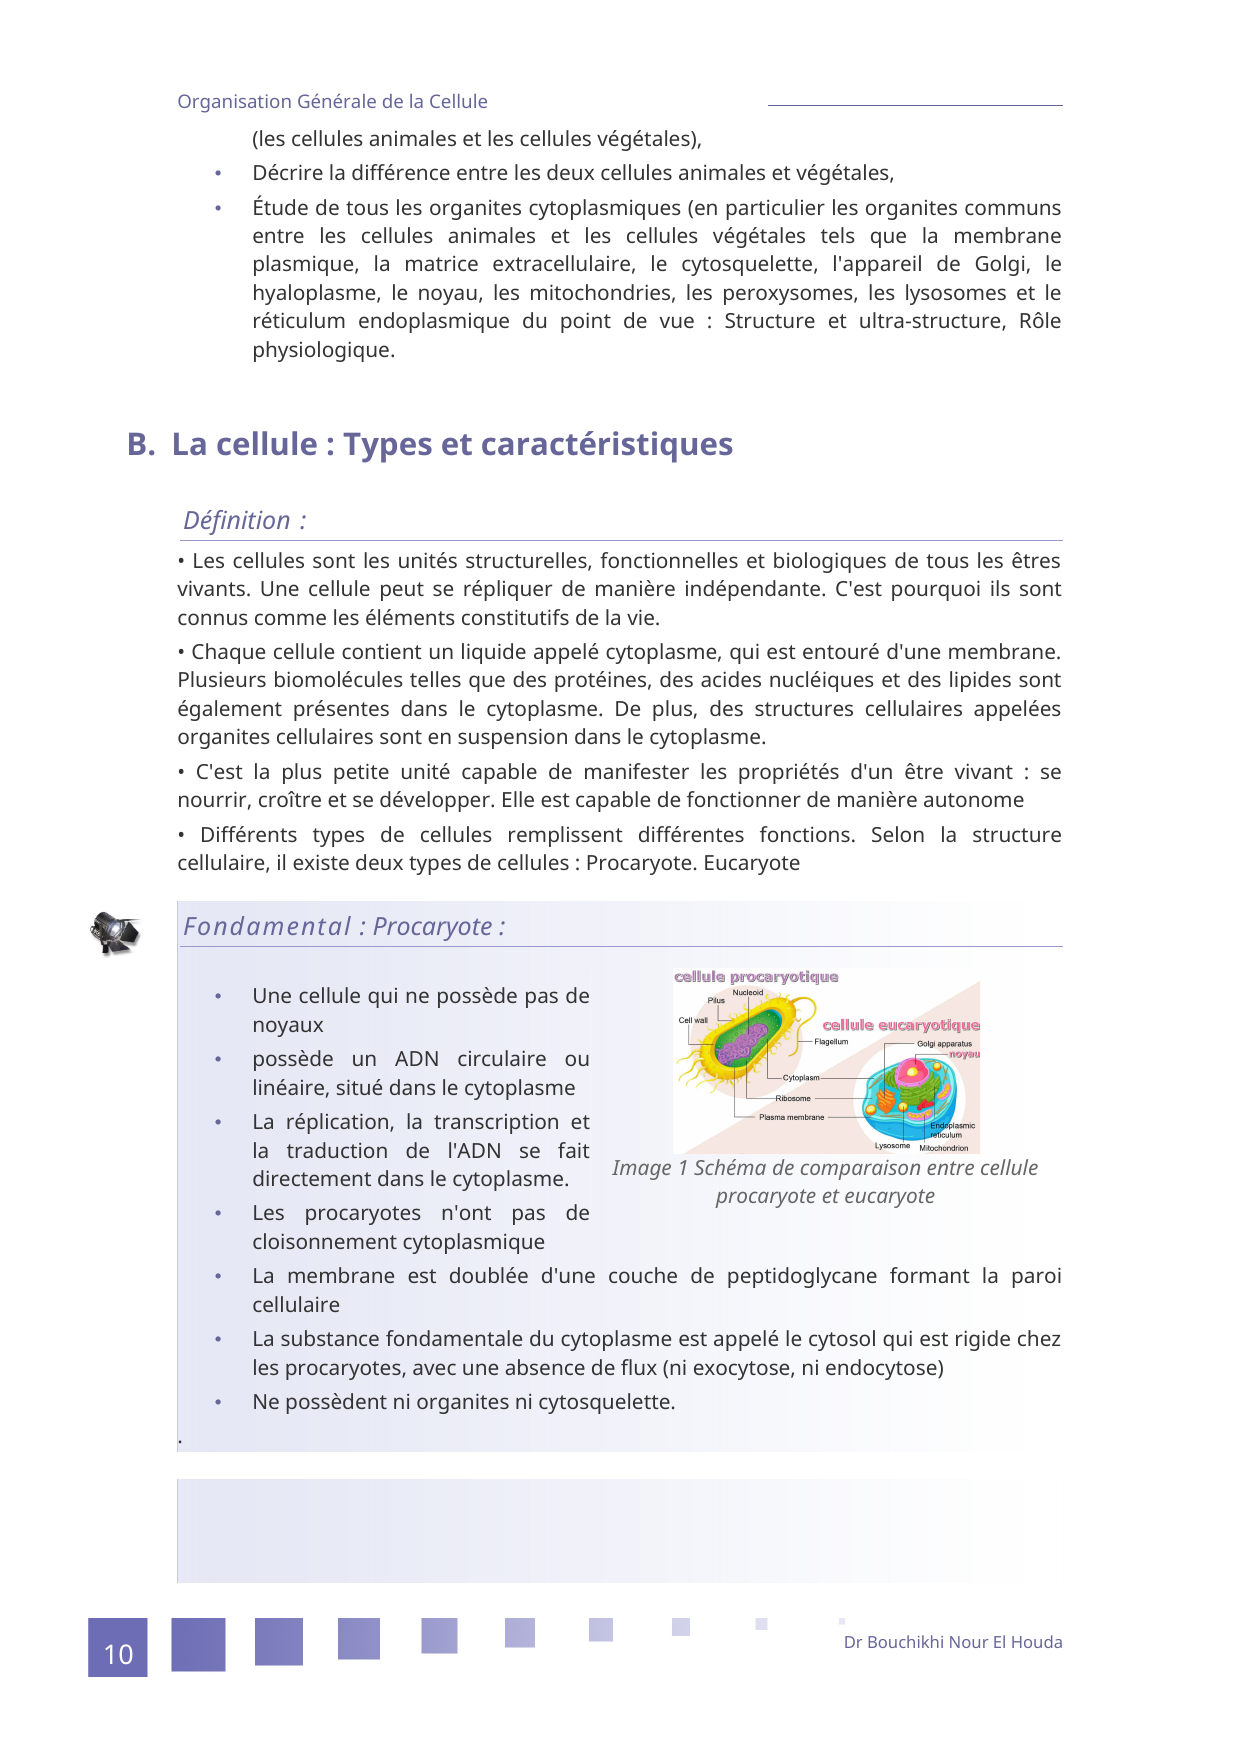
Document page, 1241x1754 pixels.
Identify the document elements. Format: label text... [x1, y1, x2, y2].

title Fondamental : Procaryote : [180, 906, 1063, 946]
text • Chaque cellule contient un liquide appelé cytoplasme, qui est entouré d'une membrane. Plusieurs biomolécules telles que des protéines, des acides nucléiques et des lipides sont également présentes dans le cytoplasme. De plus, des structures cellulaires appelées organites cellulaires sont en suspension dans le cytoplasme. [177, 637, 1063, 751]
text • C'est la plus petite unité capable de manifester les propriétés d'un être vivant : se nourrir, croître et se développer. Elle est capable de fonctionner de manière autonome [177, 757, 1063, 814]
picture [88, 1618, 889, 1678]
text • Les cellules sont les unités structurelles, fonctionnelles et biologiques de tous les êtres vivants. Une cellule peut se répliquer de manière indépendante. C'est pourquoi ils sont connus comme les éléments constitutifs de la vie. [177, 546, 1063, 631]
title La cellule : Types et caractéristiques [118, 422, 1063, 465]
list Étude de tous les organites cytoplasmiques (en particulier les organites communs entre les cellules animales et les cellules végétales tels que la membrane plasmique, la matrice extracellulaire, le cytosquelette, l'appareil de Golgi, le hyaloplasme, le noyau, les mitochondries, les peroxysomes, les lysosomes et le réticulum endoplasmique du point de vue : Structure et ultra-structure, Rôle physiologique. [214, 193, 1063, 363]
title Définition : [180, 500, 1063, 540]
text . [177, 1421, 1063, 1450]
picture [88, 901, 1063, 1154]
text • Différents types de cellules remplissent différentes fonctions. Selon la structure cellulaire, il existe deux types de cellules : Procaryote. Eucaryote [177, 820, 1063, 877]
picture [177, 1415, 1063, 1421]
list Décrire la différence entre les deux cellules animales et végétales, [214, 158, 1063, 187]
table_header Une cellule qui ne possède pas de noyaux possède un ADN circulaire ou linéaire, situé dans le cytoplasme La réplication, la transcription et la traduction de l'ADN se fait directement dans le cytoplasme. Les procaryotes n'ont pas de cloisonnement cytoplasmique La membrane est doublée d'une couche de peptidoglycane formant la paroi cellulaire La substance fondamentale du cytoplasme est appelé le cytosol qui est rigide chez les procaryotes, avec une absence de flux (ni exocytose, ni endocytose) Ne possèdent ni organites ni cytosquelette. [177, 969, 1064, 1415]
list (les cellules animales et les cellules végétales), [214, 124, 1063, 152]
picture [177, 1479, 1064, 1583]
